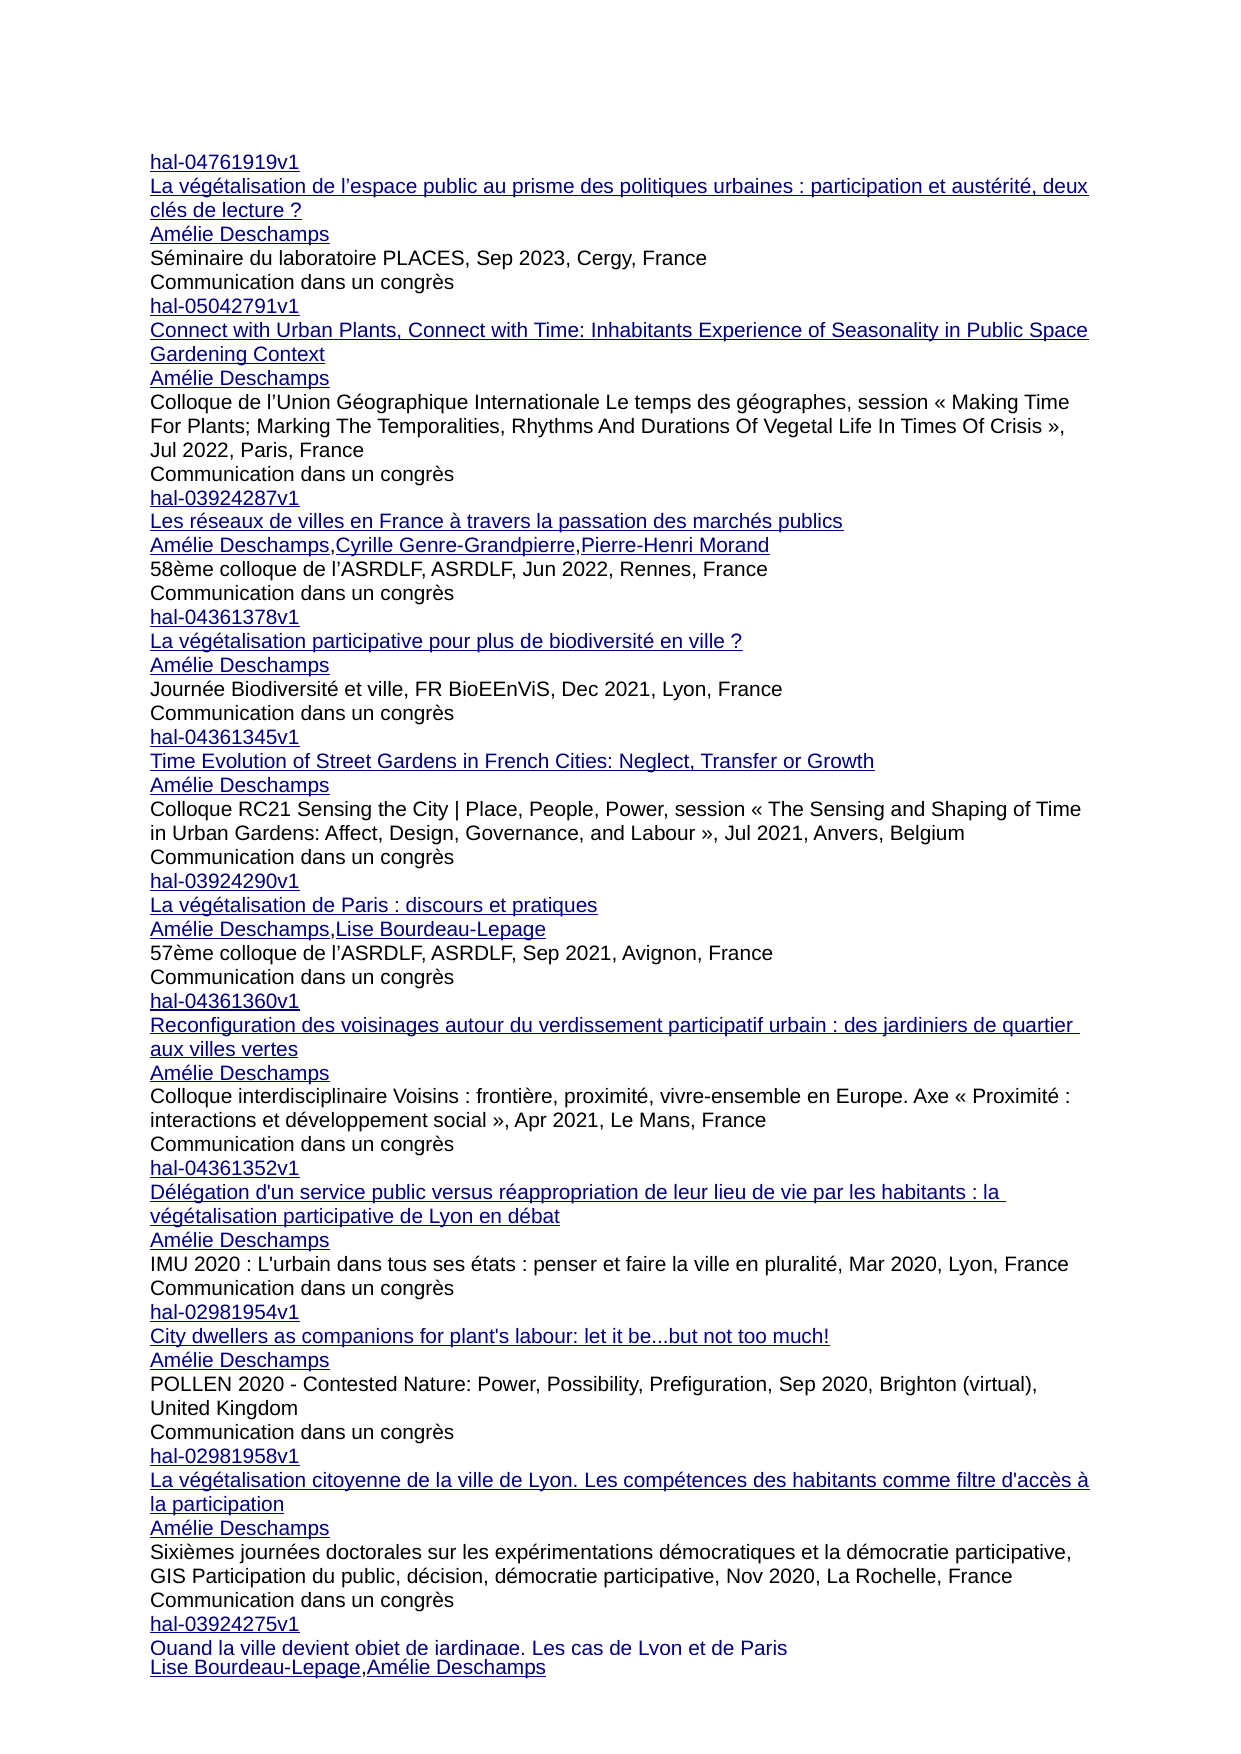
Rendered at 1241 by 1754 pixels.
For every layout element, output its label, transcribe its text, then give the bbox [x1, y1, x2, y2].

table_cell Les réseaux de villes en France à travers la passation des marchés publics Amélie Deschamps,Cyrille Genre-Grandpierre,Pierre-Henri Morand 58ème colloque de l’ASRDLF, ASRDLF, Jun 2022, Rennes, France Communication dans un congrès hal-04361378v1 [150, 509, 1090, 629]
table_cell Quand la ville devient objet de jardinage. Les cas de Lyon et de Paris Lise Bourdeau-Lepage,Amélie Deschamps [150, 1635, 1090, 1679]
table_cell Délégation d'un service public versus réappropriation de leur lieu de vie par les habitants : la végétalisation participative de Lyon en débat Amélie Deschamps IMU 2020 : L'urbain dans tous ses états : penser et faire la ville en pluralité, Mar 2020, Lyon, France Communication dans un congrès hal-02981954v1 [150, 1180, 1090, 1324]
table_cell La végétalisation participative pour plus de biodiversité en ville ? Amélie Deschamps Journée Biodiversité et ville, FR BioEEnViS, Dec 2021, Lyon, France Communication dans un congrès hal-04361345v1 [150, 629, 1090, 749]
table_cell La végétalisation citoyenne de la ville de Lyon. Les compétences des habitants comme filtre d'accès à [150, 1468, 1090, 1489]
table_cell Reconfiguration des voisinages autour du verdissement participatif urbain : des jardiniers de quartier aux villes vertes Amélie Deschamps Colloque interdisciplinaire Voisins : frontière, proximité, vivre-ensemble en Europe. Axe « Proximité : interactions et développement social », Apr 2021, Le Mans, France Communication dans un congrès hal-04361352v1 [150, 1013, 1090, 1180]
table_cell La végétalisation de Paris : discours et pratiques Amélie Deschamps,Lise Bourdeau-Lepage 57ème colloque de l’ASRDLF, ASRDLF, Sep 2021, Avignon, France Communication dans un congrès hal-04361360v1 [150, 893, 1090, 1012]
table_cell City dwellers as companions for plant's labour: let it be...but not too much! Amélie Deschamps POLLEN 2020 - Contested Nature: Power, Possibility, Prefiguration, Sep 2020, Brighton (virtual), United Kingdom Communication dans un congrès hal-02981958v1 [150, 1324, 1090, 1468]
table_cell Connect with Urban Plants, Connect with Time: Inhabitants Experience of Seasonality in Public Space Gardening Context Amélie Deschamps Colloque de l’Union Géographique Internationale Le temps des géographes, session « Making Time For Plants; Marking The Temporalities, Rhythms And Durations Of Vegetal Life In Times Of Crisis », Jul 2022, Paris, France Communication dans un congrès hal-03924287v1 [150, 318, 1090, 509]
table_cell La végétalisation de l’espace public au prisme des politiques urbaines : participation et austérité, deux clés de lecture ? Amélie Deschamps Séminaire du laboratoire PLACES, Sep 2023, Cergy, France Communication dans un congrès hal-05042791v1 [150, 174, 1090, 318]
table_cell la participation Amélie Deschamps Sixièmes journées doctorales sur les expérimentations démocratiques et la démocratie participative, GIS Participation du public, décision, démocratie participative, Nov 2020, La Rochelle, France Communication dans un congrès hal-03924275v1 [150, 1490, 1090, 1635]
table_cell Time Evolution of Street Gardens in French Cities: Neglect, Transfer or Growth Amélie Deschamps Colloque RC21 Sensing the City | Place, People, Power, session « The Sensing and Shaping of Time in Urban Gardens: Affect, Design, Governance, and Labour », Jul 2021, Anvers, Belgium Communication dans un congrès hal-03924290v1 [150, 749, 1090, 893]
table_cell hal-04761919v1 [150, 150, 1090, 174]
